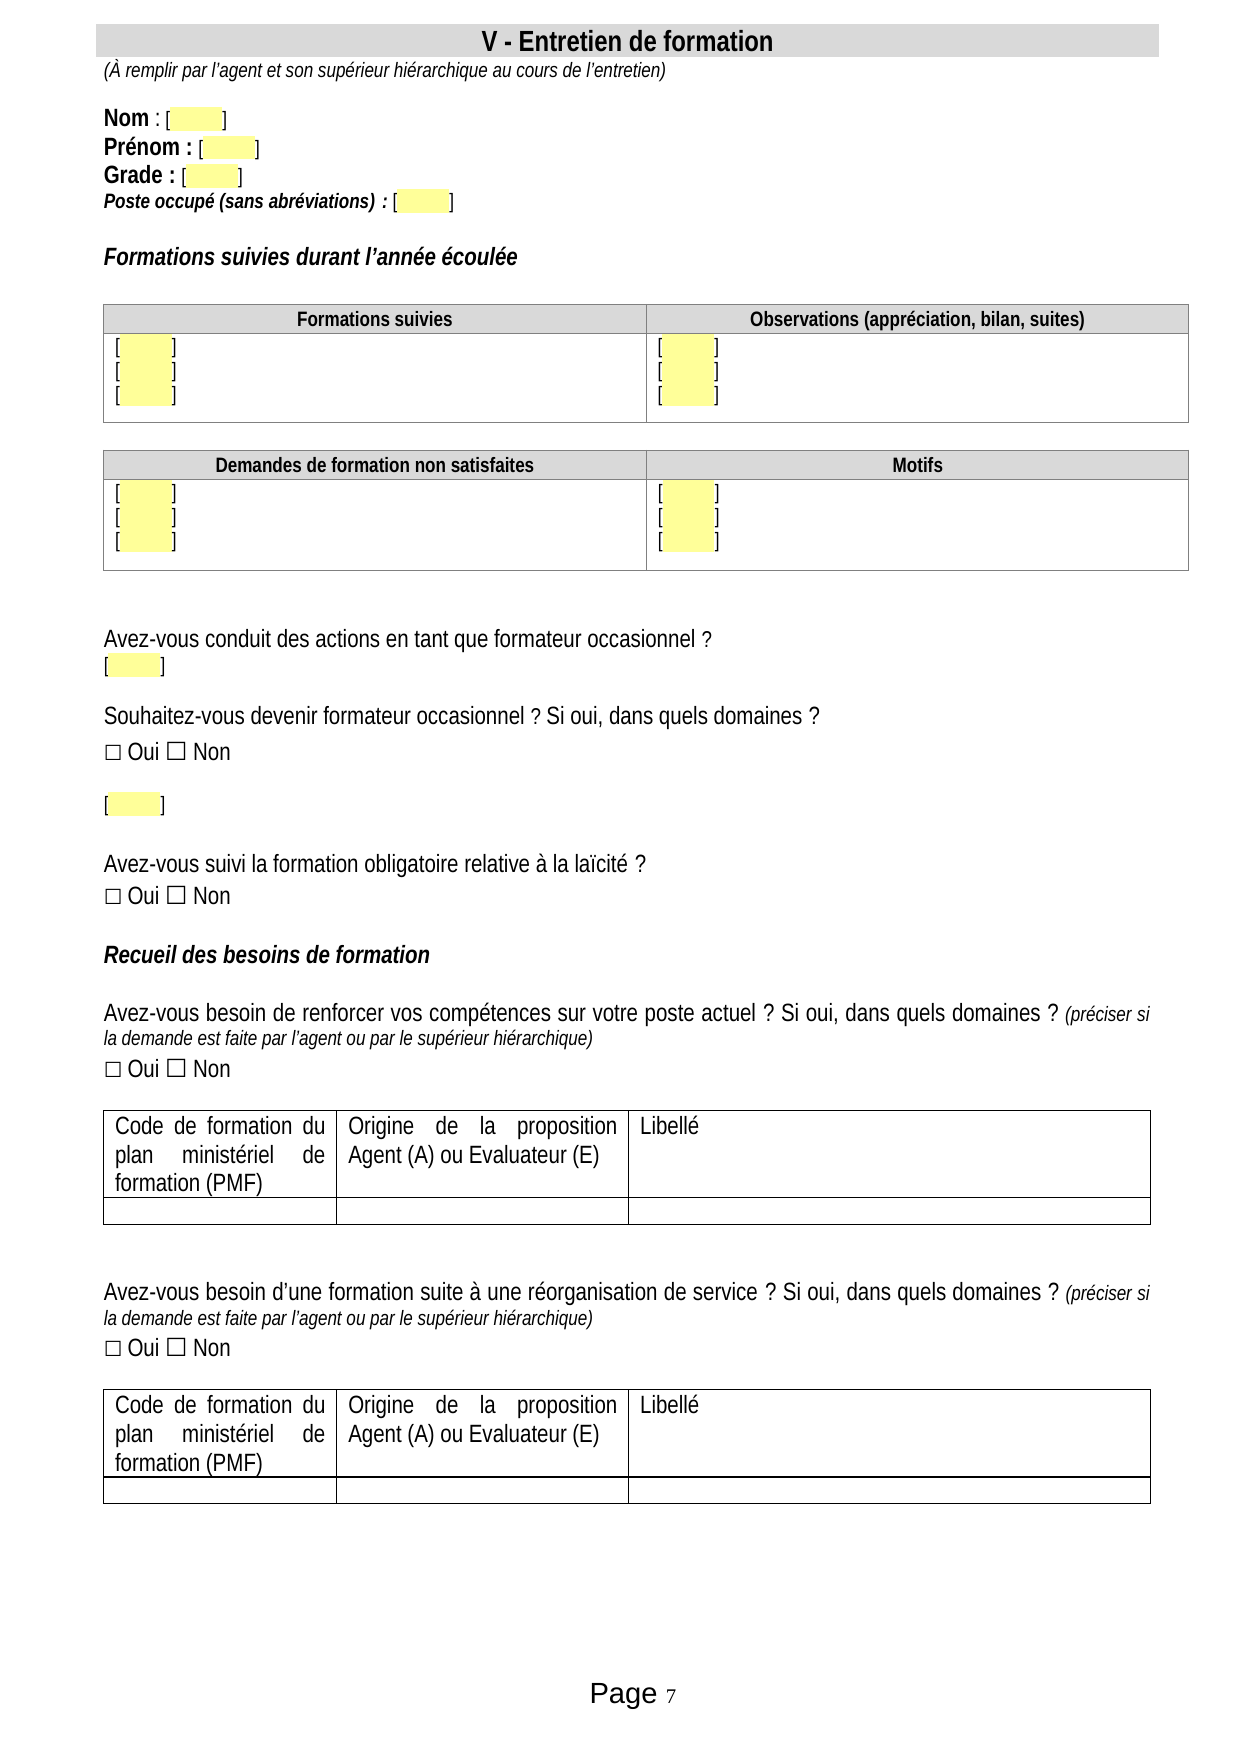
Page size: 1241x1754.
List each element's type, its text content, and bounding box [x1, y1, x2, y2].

table_cell [104, 1198, 336, 1223]
table_cell [337, 1198, 628, 1223]
text Formations suivies durant l’année écoulée [103, 242, 1152, 270]
text Avez-vous conduit des actions en tant que formateur occasionnel ? [103, 624, 1152, 653]
text Souhaitez-vous devenir formateur occasionnel ? Si oui, dans quels domaines ? [103, 701, 1152, 729]
table_cell [ ] [ ] [ ] [104, 480, 646, 570]
table_header Libellé [629, 1111, 1150, 1197]
table_header V - Entretien de formation [96, 24, 1159, 57]
text Avez-vous suivi la formation obligatoire relative à la laïcité ? [103, 849, 1152, 878]
text ☐ Oui ☐ Non [103, 729, 1152, 768]
text (À remplir par l’agent et son supérieur hiérarchique au cours de l’entretien) [103, 57, 1152, 81]
text Prénom : [ ] [103, 132, 1152, 160]
text ☐ Oui ☐ Non [103, 878, 1152, 912]
table_header Origine de la proposition Agent (A) ou Evaluateur (E) [337, 1390, 628, 1476]
text Avez-vous besoin d’une formation suite à une réorganisation de service ? Si oui, dans quels domaines ? (préciser si la demande est faite par l’agent ou par le supérieur hiérarchique) [103, 1277, 1152, 1330]
text Poste occupé (sans abréviations) : [ ] [103, 189, 1152, 213]
text [ ] [103, 792, 1152, 816]
table_header Formations suivies [104, 305, 646, 333]
table_header Demandes de formation non satisfaites [104, 451, 646, 479]
table_cell [337, 1478, 628, 1503]
table_header Observations (appréciation, bilan, suites) [647, 305, 1188, 333]
text ☐ Oui ☐ Non [103, 1050, 1152, 1084]
table_cell [629, 1198, 1150, 1223]
table_header Code de formation du plan ministériel de formation (PMF) [104, 1390, 336, 1476]
table_header Origine de la proposition Agent (A) ou Evaluateur (E) [337, 1111, 628, 1197]
table_header Motifs [647, 451, 1188, 479]
table_cell [ ] [ ] [ ] [647, 480, 1188, 570]
table_header Libellé [629, 1390, 1150, 1476]
text Recueil des besoins de formation [103, 940, 1152, 969]
table_cell [104, 1478, 336, 1503]
text Nom : [ ] [103, 103, 1152, 132]
text Avez-vous besoin de renforcer vos compétences sur votre poste actuel ? Si oui, dans quels domaines ? (préciser si la demande est faite par l’agent ou par le supérieur hiérarchique) [103, 998, 1152, 1050]
text ☐ Oui ☐ Non [103, 1330, 1152, 1364]
table_cell [629, 1478, 1150, 1503]
table_cell [ ] [ ] [ ] [104, 334, 646, 422]
table_cell [ ] [ ] [ ] [647, 334, 1188, 422]
table_header Code de formation du plan ministériel de formation (PMF) [104, 1111, 336, 1197]
text [ ] [103, 653, 1152, 677]
text Grade : [ ] [103, 160, 1152, 189]
